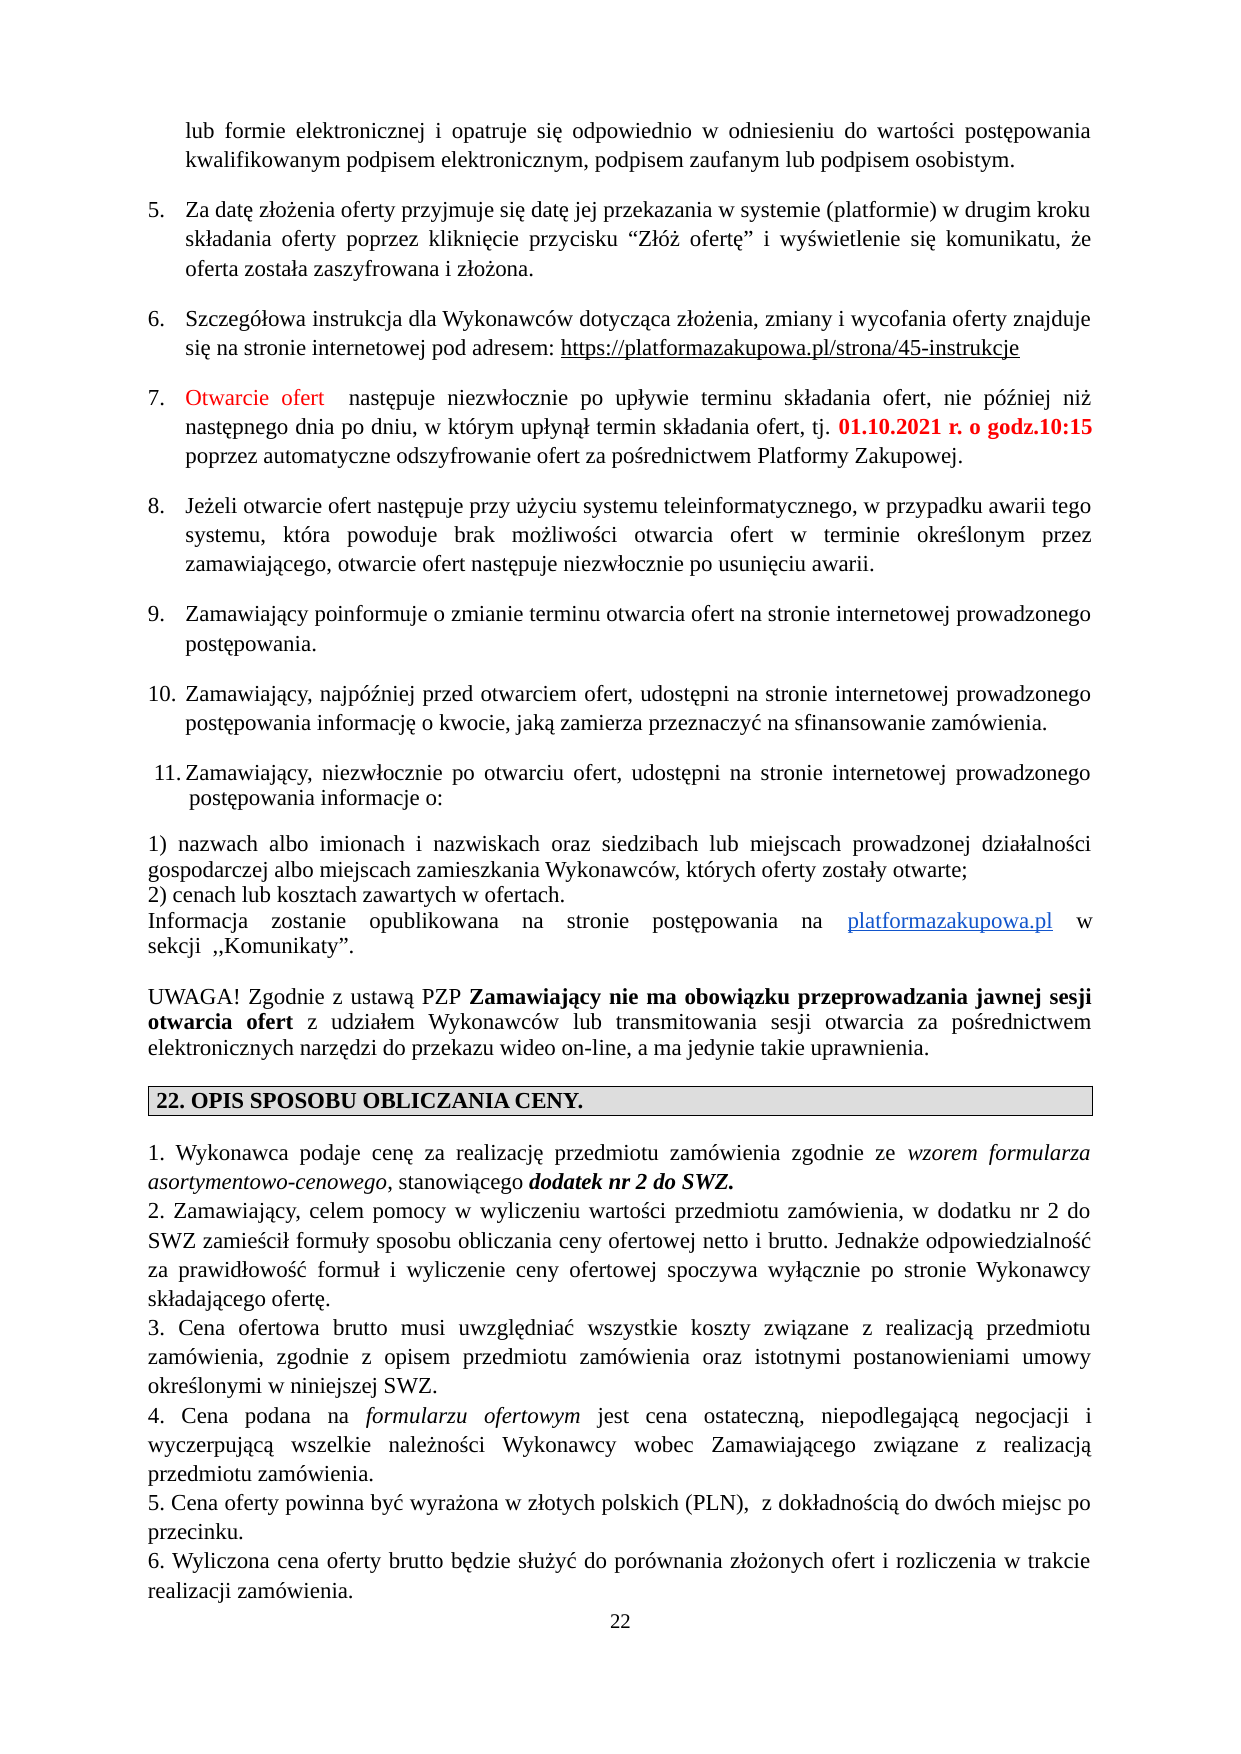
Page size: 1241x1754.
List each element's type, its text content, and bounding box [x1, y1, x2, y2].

list Za datę złożenia oferty przyjmuje się datę jej przekazania w systemie (platformie) w drugim kroku składania oferty poprzez kliknięcie przycisku “Złóż ofertę” i wyświetlenie się komunikatu, że oferta została zaszyfrowana i złożona. [148, 197, 1093, 281]
list Otwarcie ofert następuje niezwłocznie po upływie terminu składania ofert, nie później niż następnego dnia po dniu, w którym upłynął termin składania ofert, tj. 01.10.2021 r. o godz.10:15 poprzez automatyczne odszyfrowanie ofert za pośrednictwem Platformy Zakupowej. [148, 385, 1093, 468]
text Informacja zostanie opublikowana na stronie postępowania na platformazakupowa.pl w sekcji ,,Komunikaty”. [148, 908, 1093, 958]
list Jeżeli otwarcie ofert następuje przy użyciu systemu teleinformatycznego, w przypadku awarii tego systemu, która powoduje brak możliwości otwarcia ofert w terminie określonym przez zamawiającego, otwarcie ofert następuje niezwłocznie po usunięciu awarii. [148, 493, 1093, 577]
text 1) nazwach albo imionach i nazwiskach oraz siedzibach lub miejscach prowadzonej działalności gospodarczej albo miejscach zamieszkania Wykonawców, których oferty zostały otwarte; [148, 831, 1093, 882]
text 2) cenach lub kosztach zawartych w ofertach. [148, 882, 1093, 908]
list lub formie elektronicznej i opatruje się odpowiednio w odniesieniu do wartości postępowania kwalifikowanym podpisem elektronicznym, podpisem zaufanym lub podpisem osobistym. [148, 118, 1093, 173]
text UWAGA! Zgodnie z ustawą PZP Zamawiający nie ma obowiązku przeprowadzania jawnej sesji otwarcia ofert z udziałem Wykonawców lub transmitowania sesji otwarcia za pośrednictwem elektronicznych narzędzi do przekazu wideo on-line, a ma jedynie takie uprawnienia. [148, 984, 1093, 1060]
list Zamawiający, niezwłocznie po otwarciu ofert, udostępni na stronie internetowej prowadzonego postępowania informacje o: [153, 760, 1093, 811]
text 22. OPIS SPOSOBU OBLICZANIA CENY. [149, 1087, 1092, 1115]
list Zamawiający, najpóźniej przed otwarciem ofert, udostępni na stronie internetowej prowadzonego postępowania informację o kwocie, jaką zamierza przeznaczyć na sfinansowanie zamówienia. [148, 681, 1093, 735]
list Szczegółowa instrukcja dla Wykonawców dotycząca złożenia, zmiany i wycofania oferty znajduje się na stronie internetowej pod adresem: https://platformazakupowa.pl/strona/45-instrukcje [148, 306, 1093, 360]
text 1. Wykonawca podaje cenę za realizację przedmiotu zamówienia zgodnie ze wzorem formularza asortymentowo-cenowego, stanowiącego dodatek nr 2 do SWZ. 2. Zamawiający, celem pomocy w wyliczeniu wartości przedmiotu zamówienia, w dodatku nr 2 do SWZ zamieścił formuły sposobu obliczania ceny ofertowej netto i brutto. Jednakże odpowiedzialność za prawidłowość formuł i wyliczenie ceny ofertowej spoczywa wyłącznie po stronie Wykonawcy składającego ofertę. 3. Cena ofertowa brutto musi uwzględniać wszystkie koszty związane z realizacją przedmiotu zamówienia, zgodnie z opisem przedmiotu zamówienia oraz istotnymi postanowieniami umowy określonymi w niniejszej SWZ. 4. Cena podana na formularzu ofertowym jest cena ostateczną, niepodlegającą negocjacji i wyczerpującą wszelkie należności Wykonawcy wobec Zamawiającego związane z realizacją przedmiotu zamówienia. 5. Cena oferty powinna być wyrażona w złotych polskich (PLN), z dokładnością do dwóch miejsc po przecinku. 6. Wyliczona cena oferty brutto będzie służyć do porównania złożonych ofert i rozliczenia w trakcie realizacji zamówienia. [148, 1140, 1093, 1603]
list Zamawiający poinformuje o zmianie terminu otwarcia ofert na stronie internetowej prowadzonego postępowania. [148, 601, 1093, 656]
